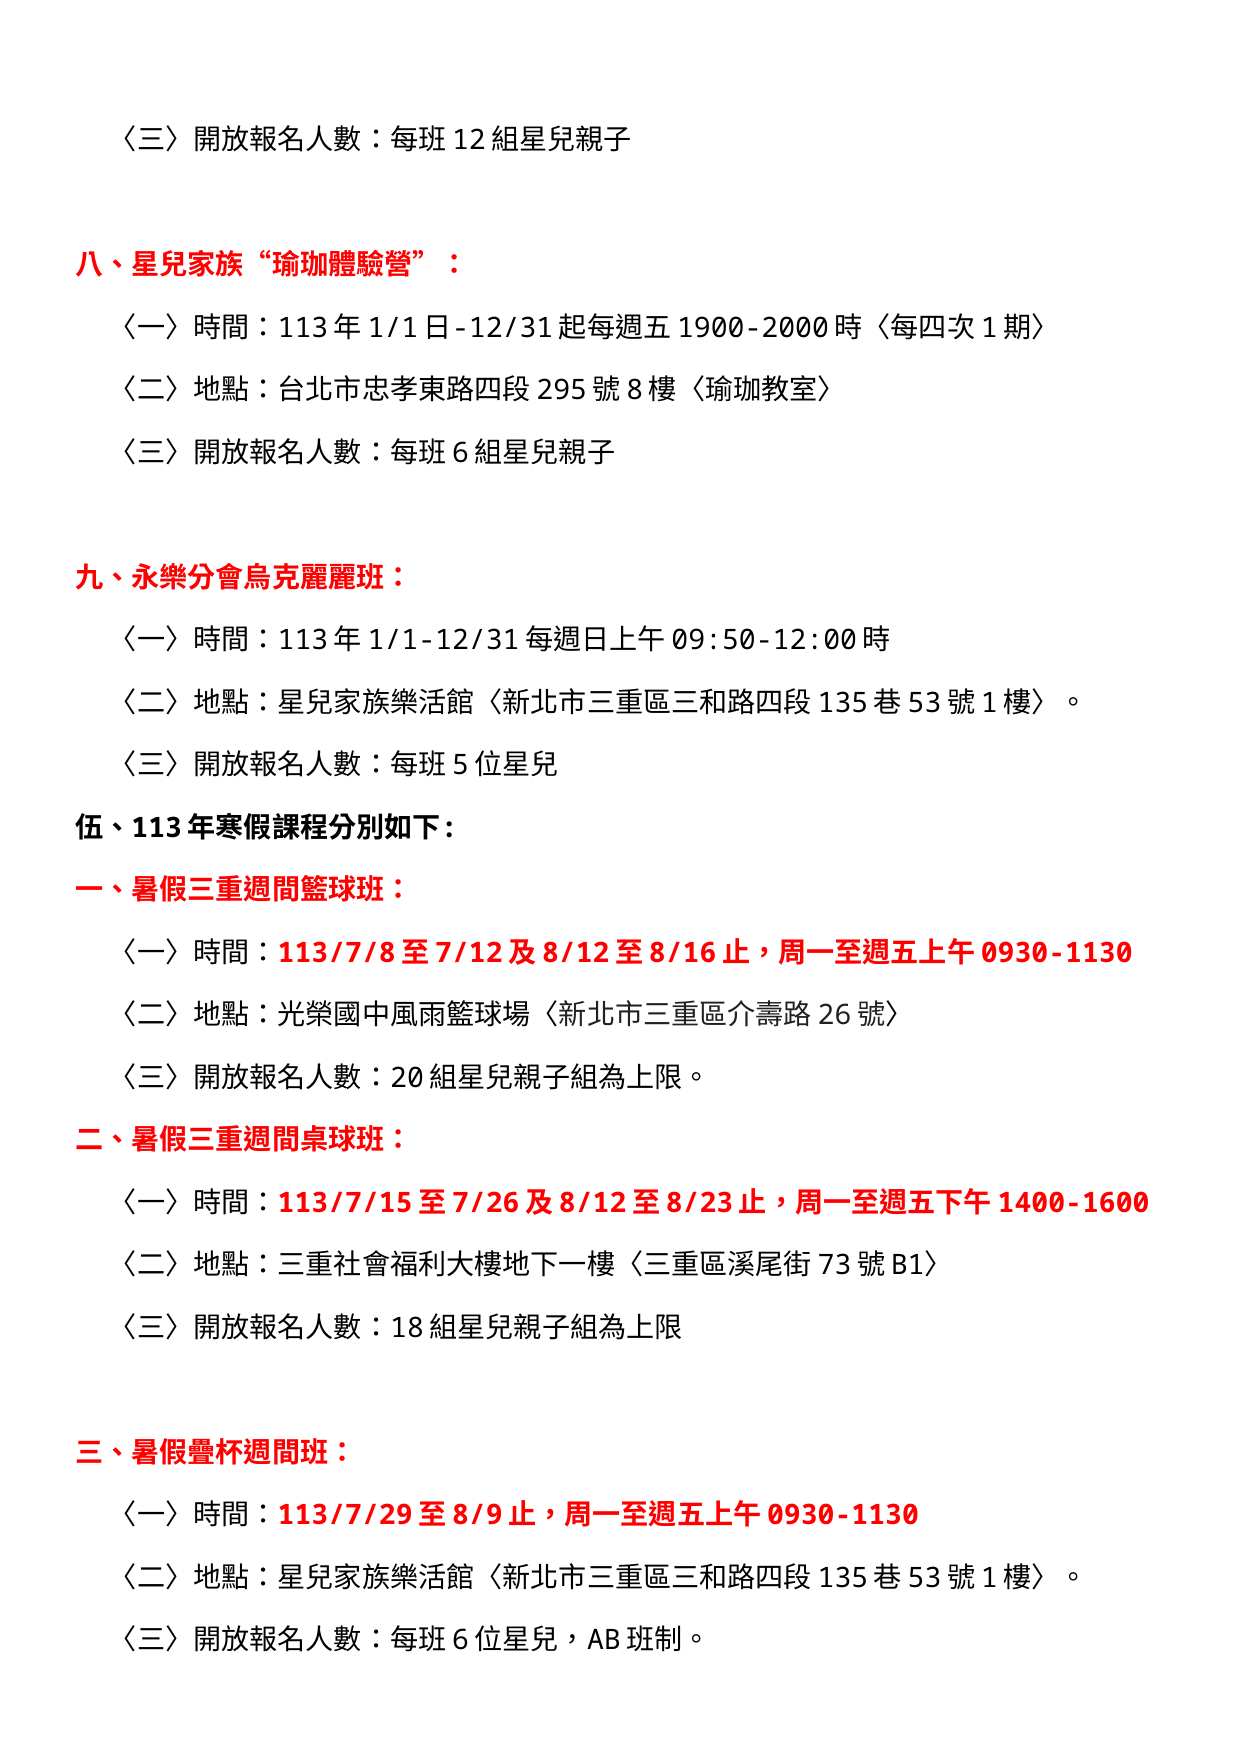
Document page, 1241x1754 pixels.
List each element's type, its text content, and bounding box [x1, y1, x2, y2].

text 〈二〉地點：星兒家族樂活館〈新北市三重區三和路四段135巷53號1樓〉。 [75, 658, 1165, 721]
text 〈二〉地點：三重社會福利大樓地下一樓〈三重區溪尾街73號B1〉 [75, 1221, 1165, 1283]
text 〈二〉地點：光榮國中風雨籃球場〈新北市三重區介壽路26號〉 [75, 971, 1165, 1033]
text 〈二〉地點：台北市忠孝東路四段295號8樓〈瑜珈教室〉 [75, 346, 1165, 408]
text 〈一〉時間：113/7/29至8/9止，周一至週五上午0930-1130 [75, 1471, 1165, 1533]
text 二、暑假三重週間桌球班： [75, 1096, 1165, 1158]
text 〈三〉開放報名人數：每班5位星兒 [75, 721, 1165, 783]
text 〈一〉時間：113年1/1-12/31每週日上午09:50-12:00時 [75, 596, 1165, 658]
text 〈三〉開放報名人數：每班6組星兒親子 [75, 408, 1165, 471]
text 九、永樂分會烏克麗麗班： [75, 533, 1165, 596]
text 三、暑假疊杯週間班： [75, 1408, 1165, 1471]
text 〈一〉時間：113/7/8至7/12及8/12至8/16止，周一至週五上午0930-1130 [75, 908, 1165, 971]
text 〈三〉開放報名人數：每班12組星兒親子 [75, 96, 1165, 221]
text 一、暑假三重週間籃球班： [75, 846, 1165, 908]
text 〈二〉地點：星兒家族樂活館〈新北市三重區三和路四段135巷53號1樓〉。 [75, 1533, 1165, 1596]
text 〈三〉開放報名人數：20組星兒親子組為上限。 [75, 1033, 1165, 1096]
text 〈一〉時間：113/7/15至7/26及8/12至8/23止，周一至週五下午1400-1600 [75, 1158, 1165, 1221]
text 伍、113年寒假課程分別如下: [75, 783, 1165, 846]
text 〈三〉開放報名人數：每班6位星兒，AB班制。 [75, 1596, 1165, 1658]
text 〈一〉時間：113年1/1日-12/31起每週五1900-2000時〈每四次1期〉 [75, 283, 1165, 346]
text 〈三〉開放報名人數：18組星兒親子組為上限 [75, 1283, 1165, 1346]
text 八、星兒家族“瑜珈體驗營”： [75, 221, 1165, 283]
